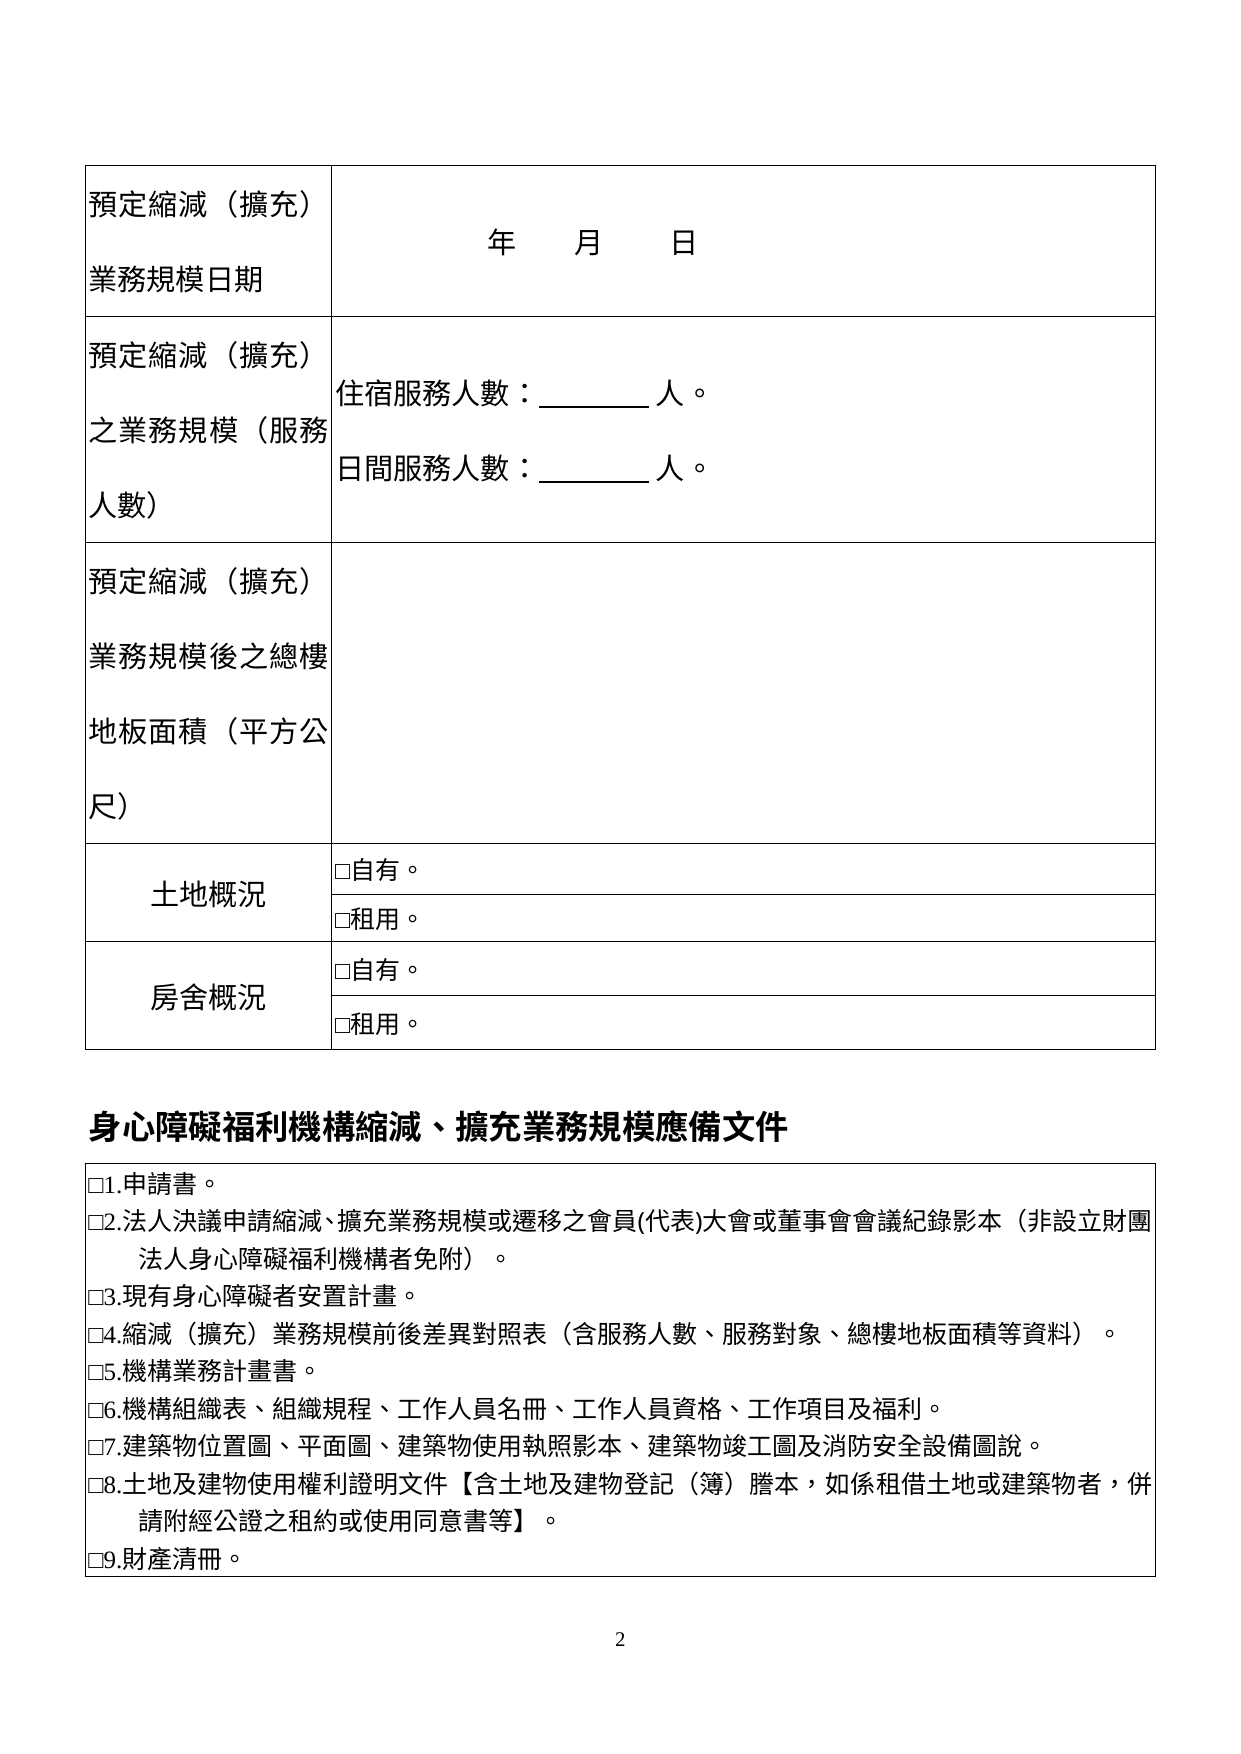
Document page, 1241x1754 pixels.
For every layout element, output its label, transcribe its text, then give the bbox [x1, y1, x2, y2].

table_cell 預定縮減（擴充）業務規模後之總樓地板面積（平方公尺） [86, 543, 331, 843]
table_cell [332, 543, 1155, 843]
table_cell □租用。 [332, 895, 1155, 941]
table_cell 預定縮減（擴充）業務規模日期 [86, 166, 331, 316]
table_cell 預定縮減（擴充）之業務規模（服務人數） [86, 317, 331, 542]
text 身心障礙福利機構縮減、擴充業務規模應備文件 [89, 1087, 1152, 1162]
table_cell 土地概況 [86, 844, 331, 941]
table_cell 房舍概況 [86, 942, 331, 1049]
table_cell □租用。 [332, 996, 1155, 1049]
table_cell □自有。 [332, 844, 1155, 894]
table_cell 住宿服務人數： 人。 日間服務人數： 人。 [332, 317, 1155, 542]
table_cell □自有。 [332, 942, 1155, 995]
table_cell 年 月 日 [332, 166, 1155, 316]
table_header □1.申請書。 □2.法人決議申請縮減、擴充業務規模或遷移之會員(代表)大會或董事會會議紀錄影本（非設立財團法人身心障礙福利機構者免附）。 □3.現有身心障礙者安置計畫。 □4.縮減（擴充）業務規模前後差異對照表（含服務人數、服務對象、總樓地板面積等資料）。 □5.機構業務計畫書。 □6.機構組織表、組織規程、工作人員名冊、工作人員資格、工作項目及福利。 □7.建築物位置圖、平面圖、建築物使用執照影本、建築物竣工圖及消防安全設備圖說。 □8.土地及建物使用權利證明文件【含土地及建物登記（簿）謄本，如係租借土地或建築物者，併請附經公證之租約或使用同意書等】。 □9.財產清冊。 [86, 1164, 1155, 1576]
